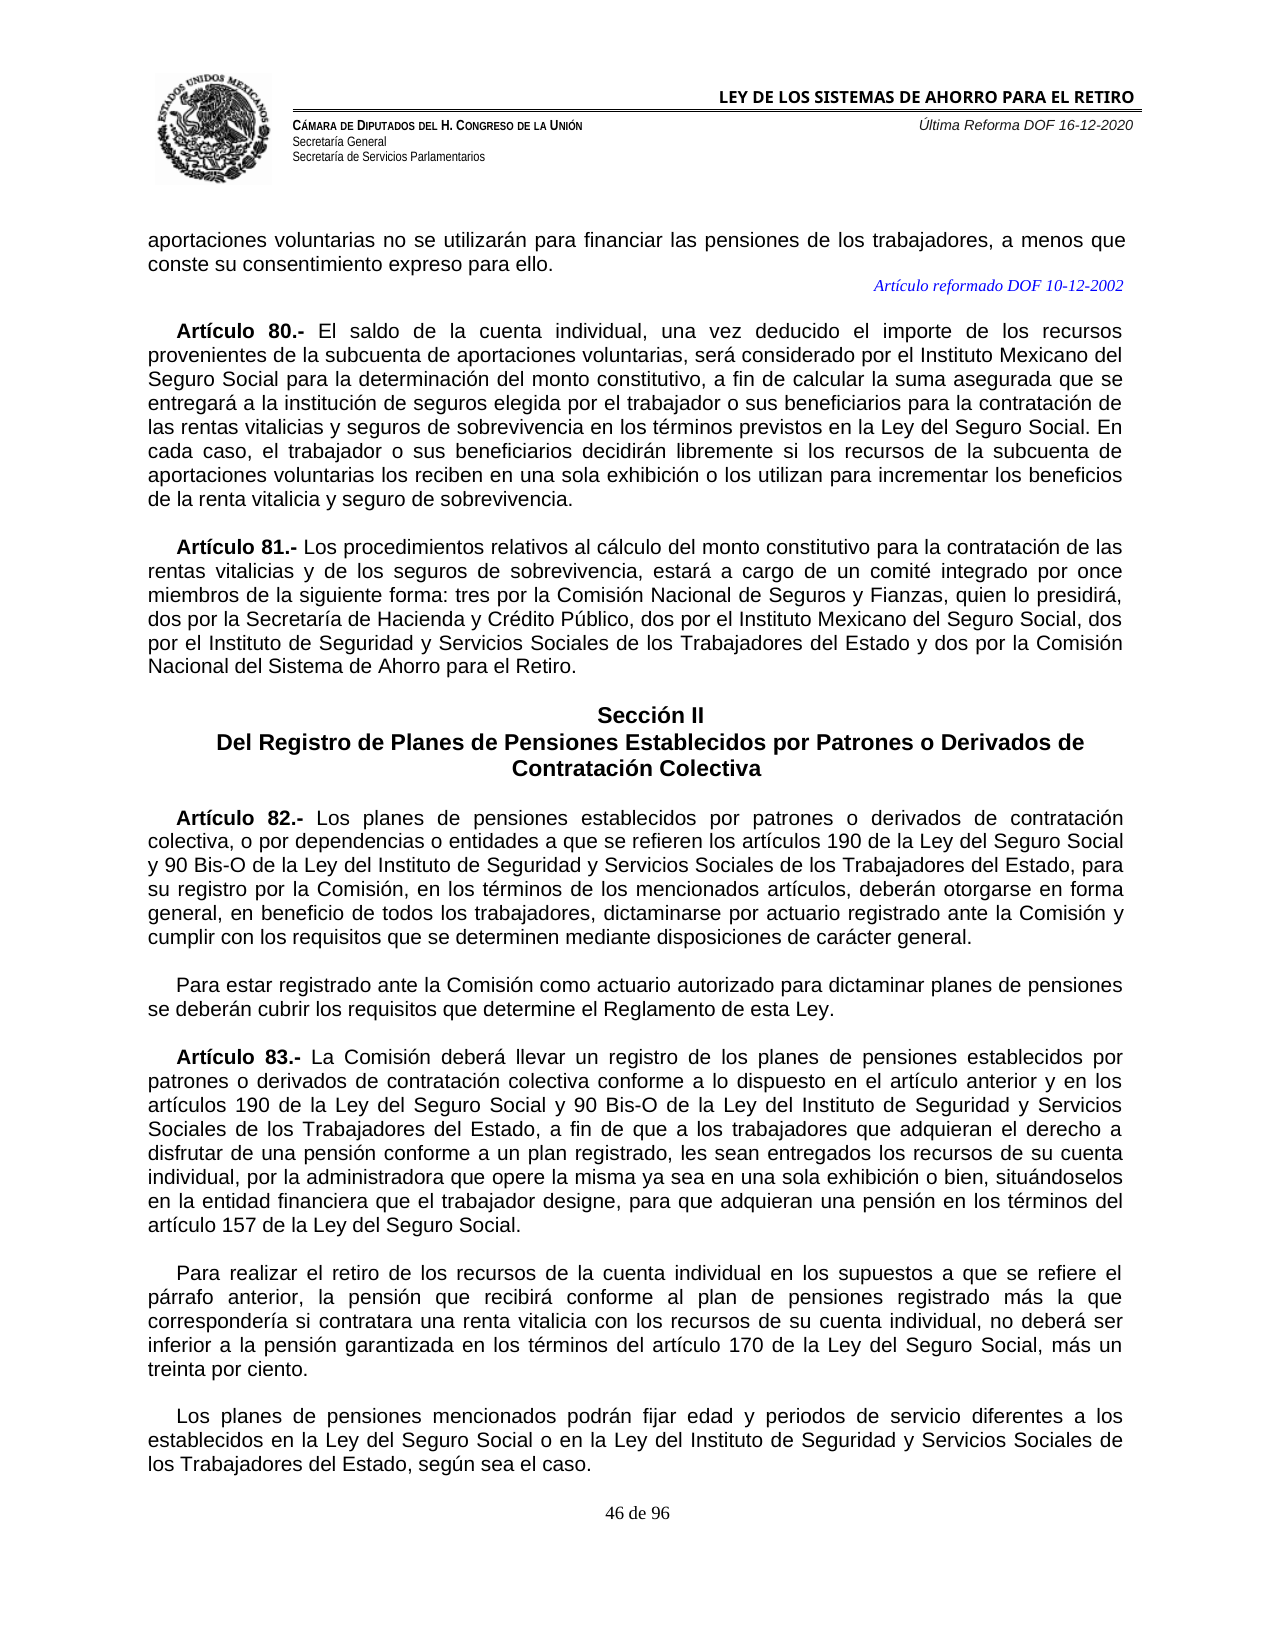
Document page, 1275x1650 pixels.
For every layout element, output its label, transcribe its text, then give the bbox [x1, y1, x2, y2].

text Para estar registrado ante la Comisión como actuario autorizado para dictaminar planes de pensiones se deberán cubrir los requisitos que determine el Reglamento de esta Ley. [148, 973, 1125, 1021]
text Del Registro de Planes de Pensiones Establecidos por Patrones o Derivados de Contratación Colectiva [148, 729, 1125, 781]
text Sección II [148, 702, 1125, 729]
text aportaciones voluntarias no se utilizarán para financiar las pensiones de los trabajadores, a menos que conste su consentimiento expreso para ello. [148, 228, 1127, 276]
text Artículo 82.- Los planes de pensiones establecidos por patrones o derivados de contratación colectiva, o por dependencias o entidades a que se refieren los artículos 190 de la Ley del Seguro Social y 90 Bis-O de la Ley del Instituto de Seguridad y Servicios Sociales de los Trabajadores del Estado, para su registro por la Comisión, en los términos de los mencionados artículos, deberán otorgarse en forma general, en beneficio de todos los trabajadores, dictaminarse por actuario registrado ante la Comisión y cumplir con los requisitos que se determinen mediante disposiciones de carácter general. [148, 805, 1125, 949]
text Artículo 81.- Los procedimientos relativos al cálculo del monto constitutivo para la contratación de las rentas vitalicias y de los seguros de sobrevivencia, estará a cargo de un comité integrado por once miembros de la siguiente forma: tres por la Comisión Nacional de Seguros y Fianzas, quien lo presidirá, dos por la Secretaría de Hacienda y Crédito Público, dos por el Instituto Mexicano del Seguro Social, dos por el Instituto de Seguridad y Servicios Sociales de los Trabajadores del Estado y dos por la Comisión Nacional del Sistema de Ahorro para el Retiro. [148, 534, 1124, 678]
text Artículo 80.- El saldo de la cuenta individual, una vez deducido el importe de los recursos provenientes de la subcuenta de aportaciones voluntarias, será considerado por el Instituto Mexicano del Seguro Social para la determinación del monto constitutivo, a fin de calcular la suma asegurada que se entregará a la institución de seguros elegida por el trabajador o sus beneficiarios para la contratación de las rentas vitalicias y seguros de sobrevivencia en los términos previstos en la Ley del Seguro Social. En cada caso, el trabajador o sus beneficiarios decidirán libremente si los recursos de la subcuenta de aportaciones voluntarias los reciben en una sola exhibición o los utilizan para incrementar los beneficios de la renta vitalicia y seguro de sobrevivencia. [148, 319, 1124, 511]
text Los planes de pensiones mencionados podrán fijar edad y periodos de servicio diferentes a los establecidos en la Ley del Seguro Social o en la Ley del Instituto de Seguridad y Servicios Sociales de los Trabajadores del Estado, según sea el caso. [148, 1404, 1124, 1476]
text Para realizar el retiro de los recursos de la cuenta individual en los supuestos a que se refiere el párrafo anterior, la pensión que recibirá conforme al plan de pensiones registrado más la que correspondería si contratara una renta vitalicia con los recursos de su cuenta individual, no deberá ser inferior a la pensión garantizada en los términos del artículo 170 de la Ley del Seguro Social, más un treinta por ciento. [148, 1261, 1124, 1380]
text Artículo 83.- La Comisión deberá llevar un registro de los planes de pensiones establecidos por patrones o derivados de contratación colectiva conforme a lo dispuesto en el artículo anterior y en los artículos 190 de la Ley del Seguro Social y 90 Bis-O de la Ley del Instituto de Seguridad y Servicios Sociales de los Trabajadores del Estado, a fin de que a los trabajadores que adquieran el derecho a disfrutar de una pensión conforme a un plan registrado, les sean entregados los recursos de su cuenta individual, por la administradora que opere la misma ya sea en una sola exhibición o bien, situándoselos en la entidad financiera que el trabajador designe, para que adquieran una pensión en los términos del artículo 157 de la Ley del Seguro Social. [148, 1045, 1124, 1237]
text Artículo reformado DOF 10-12-2002 [148, 276, 1125, 295]
